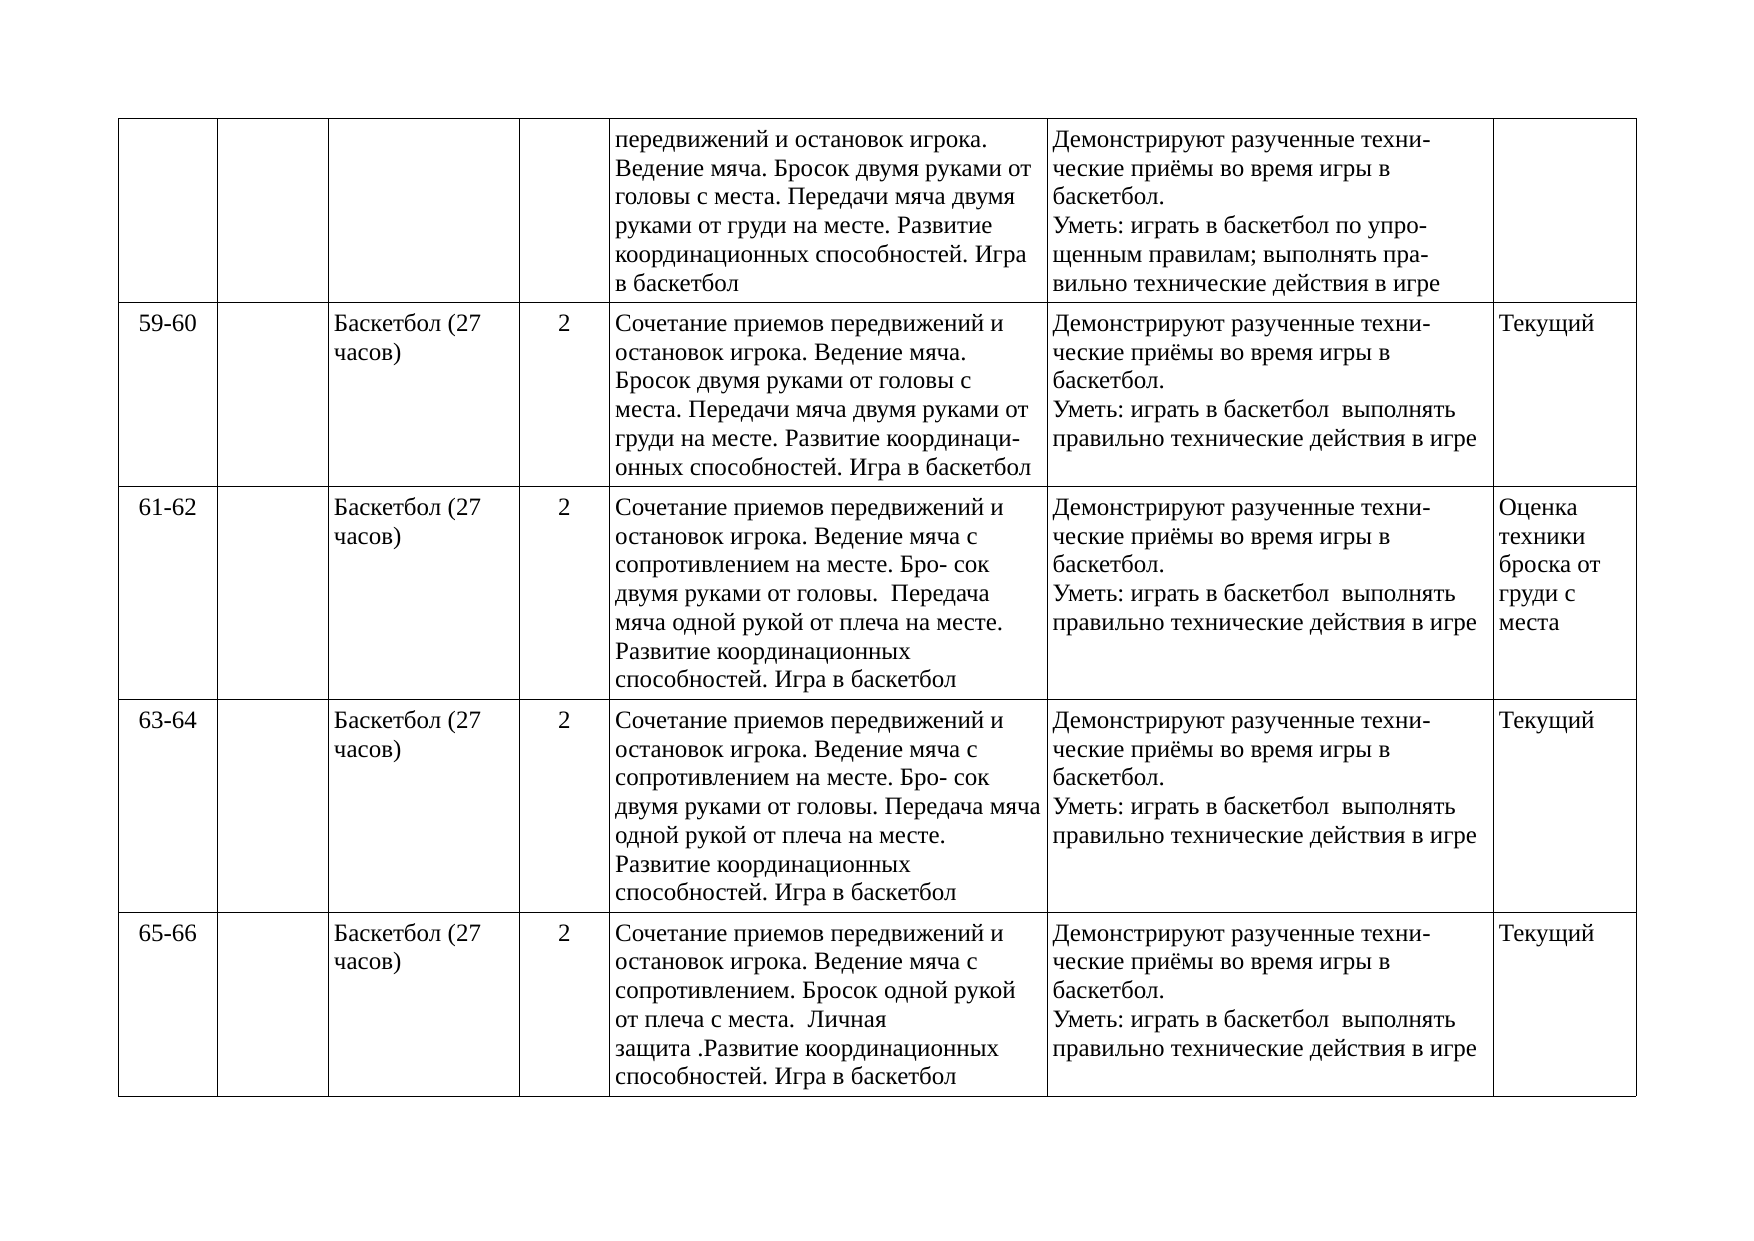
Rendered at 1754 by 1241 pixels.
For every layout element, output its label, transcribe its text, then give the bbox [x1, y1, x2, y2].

table_cell Демонстрируют разученные техни­ческие приёмы во время игры в баскетбол. Уметь: играть в баскетбол выполнять пра­вильно технические действия в игре [1048, 913, 1493, 1096]
table_cell Баскетбол (27 часов) [329, 700, 519, 912]
table_cell [218, 700, 328, 912]
table_cell 59-60 [119, 303, 217, 486]
table_cell [218, 119, 328, 302]
table_cell 61-62 [119, 487, 217, 699]
table_cell Баскетбол (27 часов) [329, 487, 519, 699]
table_cell Текущий [1494, 913, 1636, 1096]
table_cell Оценка техники броска от груди с места [1494, 487, 1636, 699]
table_cell [1494, 119, 1636, 302]
table_cell Баскетбол (27 часов) [329, 303, 519, 486]
table_cell [119, 119, 217, 302]
table_cell Сочетание приемов передвижений и остановок иг­рока. Ведение мяча с сопротивлением на месте. Бро- сок двумя руками от головы. Передача мяча одной рукой от плеча на месте. Развитие координаци­онных способностей. Игра в баскетбол [610, 487, 1047, 699]
table_cell [520, 119, 609, 302]
table_cell [218, 303, 328, 486]
table_cell Сочетание приемов передвижений и остановок игрока. Ведение мяча. Бросок двумя руками от головы с места. Передачи мяча двумя руками от груди на месте. Развитие координаци­онных способностей. Игра в баскетбол [610, 303, 1047, 486]
table_cell Демонстрируют разученные техни­ческие приёмы во время игры в баскетбол. Уметь: играть в баскетбол выполнять пра­вильно технические действия в игре [1048, 303, 1493, 486]
table_cell Текущий [1494, 700, 1636, 912]
table_cell [218, 487, 328, 699]
table_cell 2 [520, 303, 609, 486]
table_cell Сочетание приемов передвижений и остановок игрока. Ведение мяча с сопротивлением. Бросок од­ной рукой от плеча с места. Личная защита .Развитие координаци­онных способностей. Игра в баскетбол [610, 913, 1047, 1096]
table_cell [218, 913, 328, 1096]
table_cell 2 [520, 700, 609, 912]
table_cell 2 [520, 487, 609, 699]
table_cell Сочетание приемов передвижений и остановок иг­рока. Ведение мяча с сопротивлением на месте. Бро- сок двумя руками от головы. Передача мяча одной рукой от плеча на месте. Развитие координаци­онных способностей. Игра в баскетбол [610, 700, 1047, 912]
table_cell Демонстрируют разученные техни­ческие приёмы во время игры в баскетбол. Уметь: играть в баскетбол по упро­щенным правилам; выполнять пра­вильно технические действия в игре [1048, 119, 1493, 302]
table_cell [329, 119, 519, 302]
table_cell Текущий [1494, 303, 1636, 486]
table_cell Демонстрируют разученные техни­ческие приёмы во время игры в баскетбол. Уметь: играть в баскетбол выполнять пра­вильно технические действия в игре [1048, 700, 1493, 912]
table_cell 65-66 [119, 913, 217, 1096]
table_cell Демонстрируют разученные техни­ческие приёмы во время игры в баскетбол. Уметь: играть в баскетбол выполнять пра­вильно технические действия в игре [1048, 487, 1493, 699]
table_cell передвижений и остановок игрока. Ведение мяча. Бросок двумя руками от головы с места. Передачи мяча двумя руками от груди на месте. Развитие координаци­онных способностей. Игра в баскетбол [610, 119, 1047, 302]
table_cell 63-64 [119, 700, 217, 912]
table_cell 2 [520, 913, 609, 1096]
table_cell Баскетбол (27 часов) [329, 913, 519, 1096]
